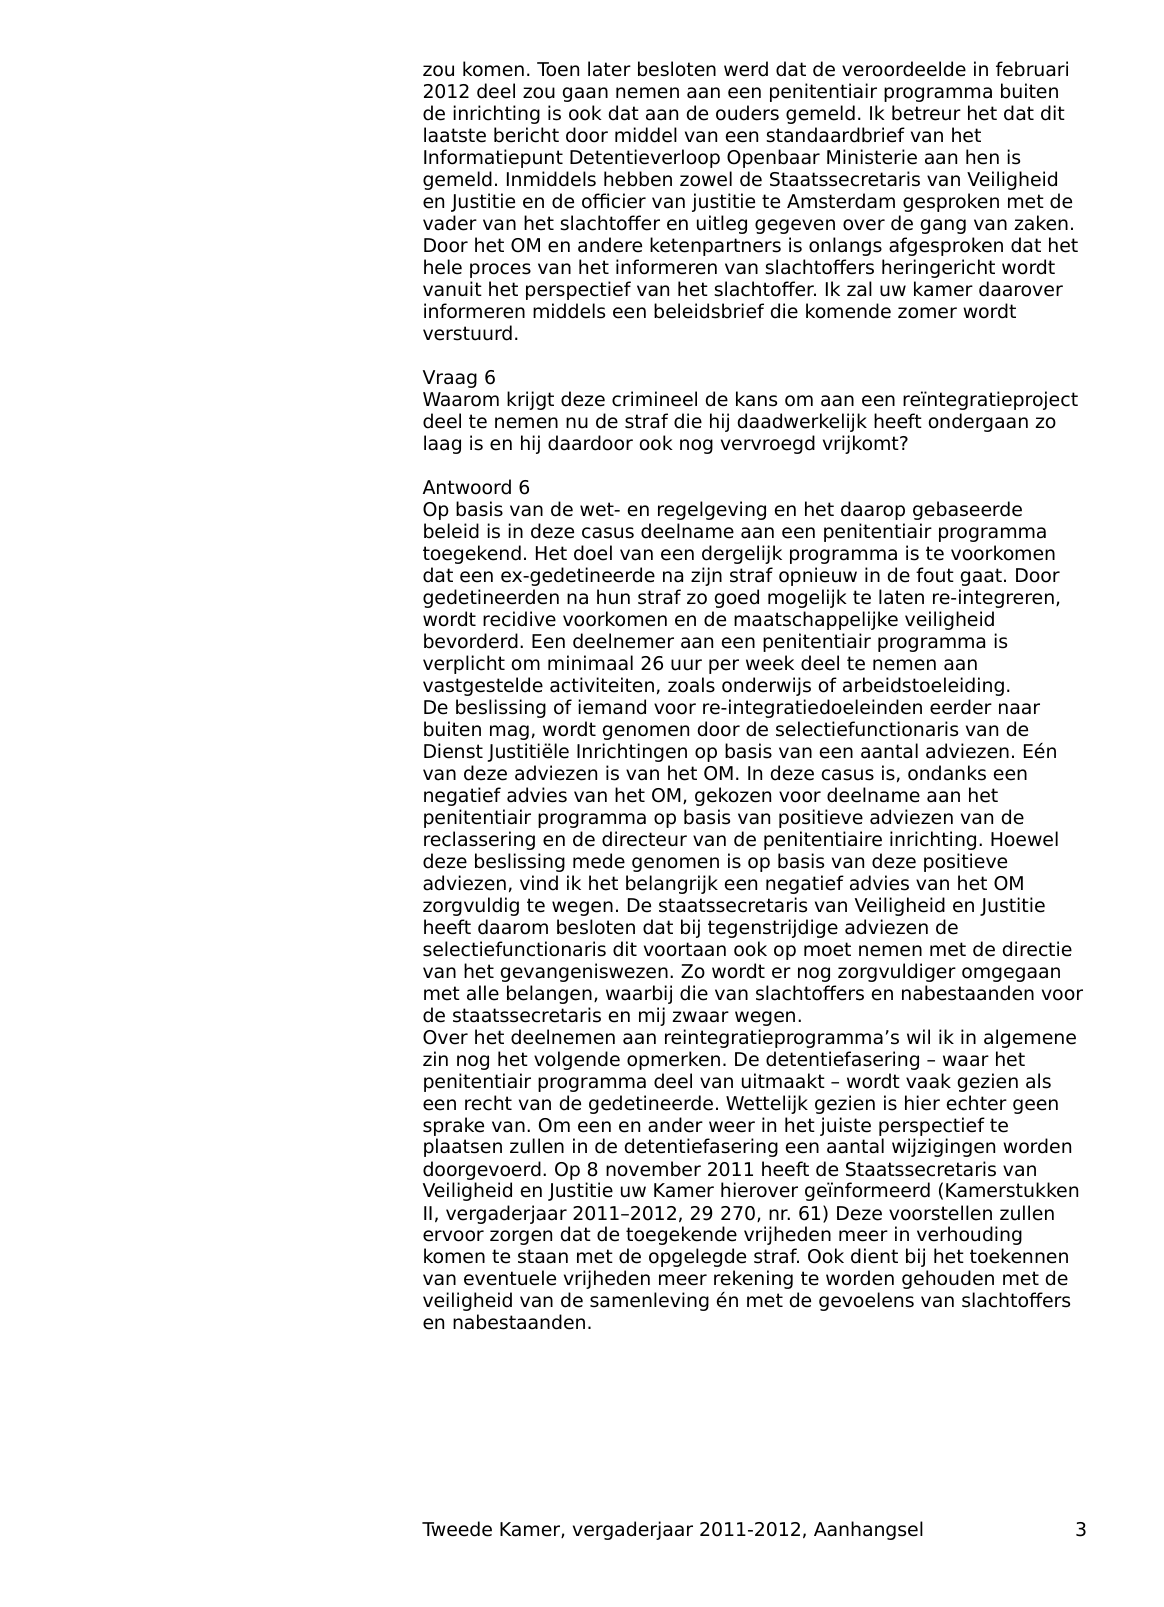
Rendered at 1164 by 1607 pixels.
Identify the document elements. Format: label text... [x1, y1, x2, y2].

text Waarom krijgt deze crimineel de kans om aan een reïntegratieproject deel te nemen nu de straf die hij daadwerkelijk heeft ondergaan zo laag is en hij daardoor ook nog vervroegd vrijkomt? [422, 389, 1087, 455]
text Vraag 6 [422, 367, 1087, 389]
text Op basis van de wet- en regelgeving en het daarop gebaseerde beleid is in deze casus deelname aan een penitentiair programma toegekend. Het doel van een dergelijk programma is te voorkomen dat een ex-gedetineerde na zijn straf opnieuw in de fout gaat. Door gedetineerden na hun straf zo goed mogelijk te laten re-integreren, wordt recidive voorkomen en de maatschappelijke veiligheid bevorderd. Een deelnemer aan een penitentiair programma is verplicht om minimaal 26 uur per week deel te nemen aan vastgestelde activiteiten, zoals onderwijs of arbeidstoeleiding. [422, 499, 1087, 697]
text Over het deelnemen aan reintegratieprogramma’s wil ik in algemene zin nog het volgende opmerken. De detentiefasering – waar het penitentiair programma deel van uitmaakt – wordt vaak gezien als een recht van de gedetineerde. Wettelijk gezien is hier echter geen sprake van. Om een en ander weer in het juiste perspectief te plaatsen zullen in de detentiefasering een aantal wijzigingen worden doorgevoerd. Op 8 november 2011 heeft de Staatssecretaris van Veiligheid en Justitie uw Kamer hierover geïnformeerd (Kamerstukken II, vergaderjaar 2011–2012, 29 270, nr. 61) Deze voorstellen zullen ervoor zorgen dat de toegekende vrijheden meer in verhouding komen te staan met de opgelegde straf. Ook dient bij het toekennen van eventuele vrijheden meer rekening te worden gehouden met de veiligheid van de samenleving én met de gevoelens van slachtoffers en nabestaanden. [422, 1027, 1087, 1334]
text Door het OM en andere ketenpartners is onlangs afgesproken dat het hele proces van het informeren van slachtoffers heringericht wordt vanuit het perspectief van het slachtoffer. Ik zal uw kamer daarover informeren middels een beleidsbrief die komende zomer wordt verstuurd. [422, 235, 1087, 345]
text zou komen. Toen later besloten werd dat de veroordeelde in februari 2012 deel zou gaan nemen aan een penitentiair programma buiten de inrichting is ook dat aan de ouders gemeld. Ik betreur het dat dit laatste bericht door middel van een standaardbrief van het Informatiepunt Detentieverloop Openbaar Ministerie aan hen is gemeld. Inmiddels hebben zowel de Staatssecretaris van Veiligheid en Justitie en de officier van justitie te Amsterdam gesproken met de vader van het slachtoffer en uitleg gegeven over de gang van zaken. [422, 59, 1087, 235]
text Antwoord 6 [422, 477, 1087, 499]
text De beslissing of iemand voor re-integratiedoeleinden eerder naar buiten mag, wordt genomen door de selectiefunctionaris van de Dienst Justitiële Inrichtingen op basis van een aantal adviezen. Eén van deze adviezen is van het OM. In deze casus is, ondanks een negatief advies van het OM, gekozen voor deelname aan het penitentiair programma op basis van positieve adviezen van de reclassering en de directeur van de penitentiaire inrichting. Hoewel deze beslissing mede genomen is op basis van deze positieve adviezen, vind ik het belangrijk een negatief advies van het OM zorgvuldig te wegen. De staatssecretaris van Veiligheid en Justitie heeft daarom besloten dat bij tegenstrijdige adviezen de selectiefunctionaris dit voortaan ook op moet nemen met de directie van het gevangeniswezen. Zo wordt er nog zorgvuldiger omgegaan met alle belangen, waarbij die van slachtoffers en nabestaanden voor de staatssecretaris en mij zwaar wegen. [422, 697, 1087, 1027]
